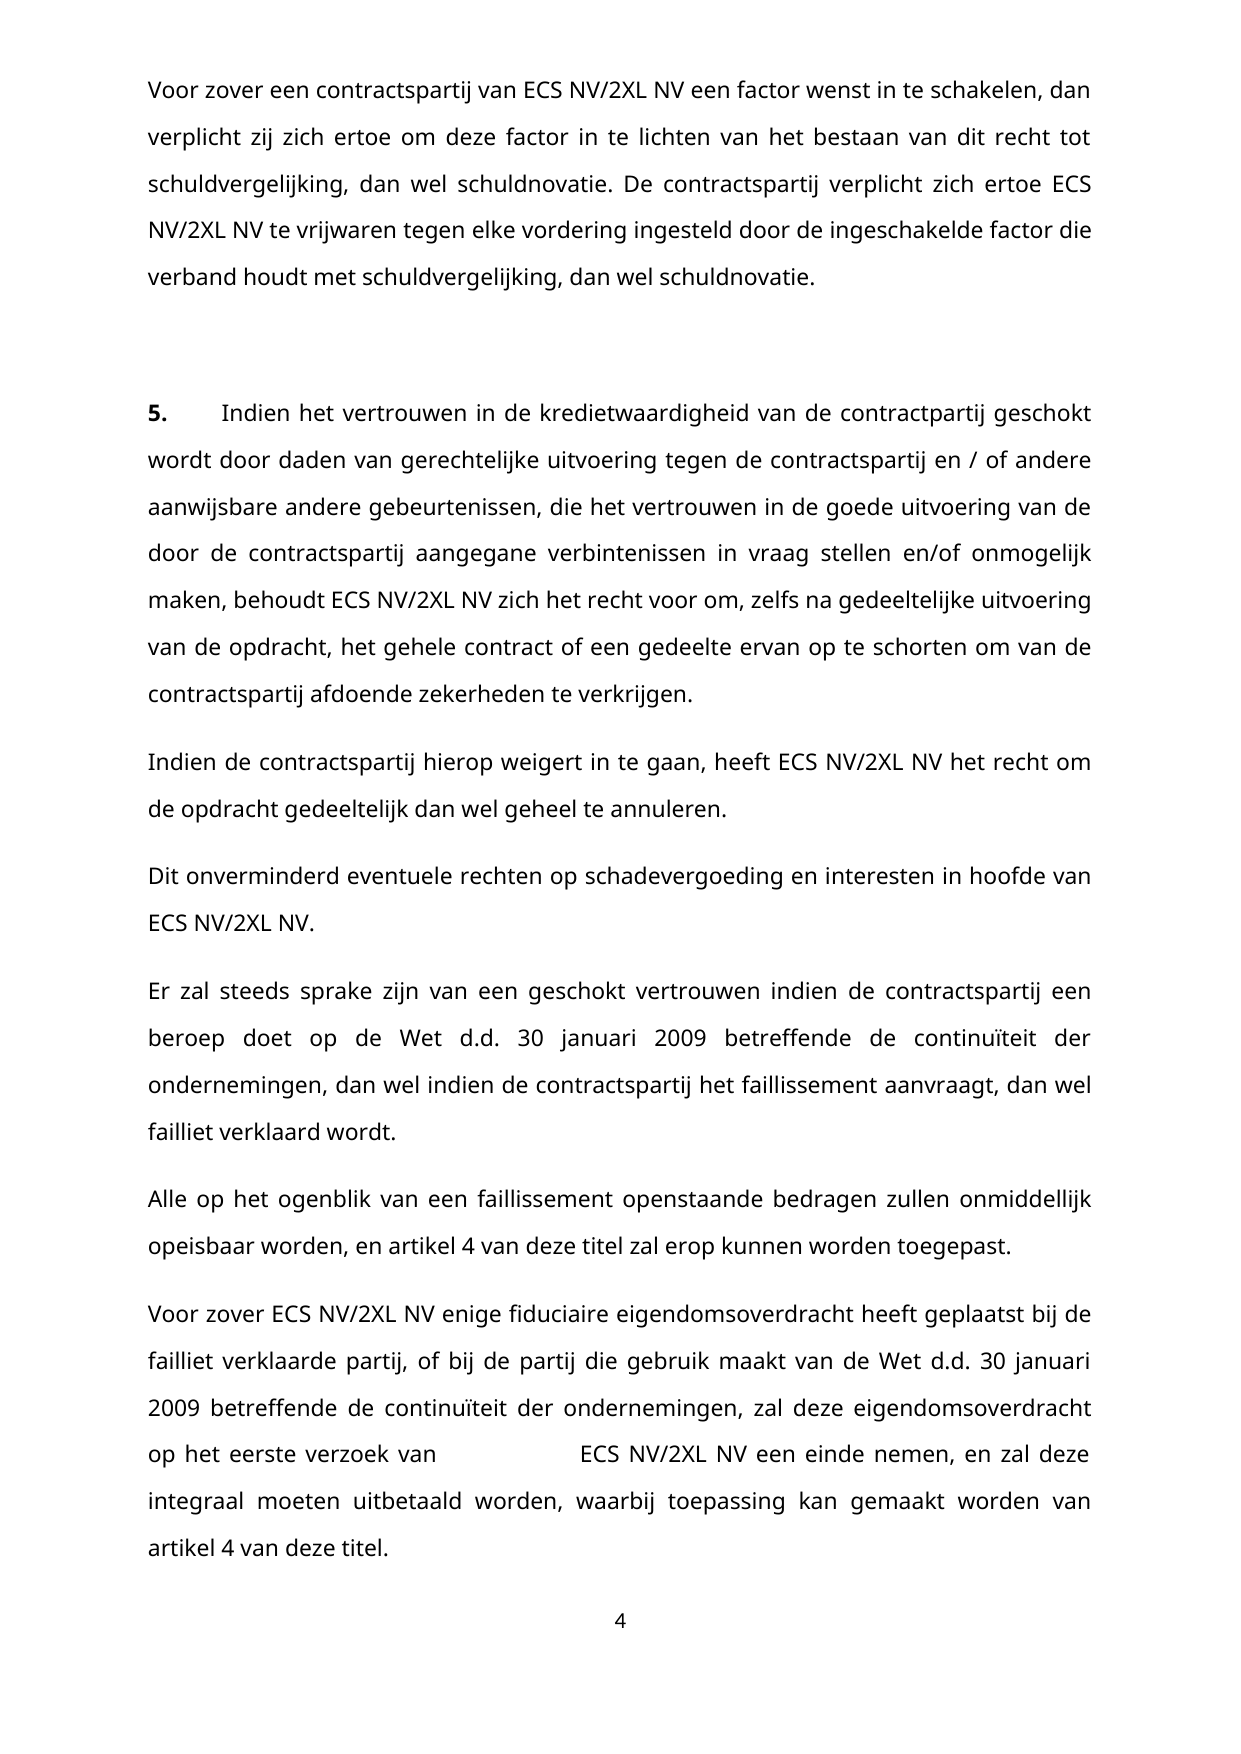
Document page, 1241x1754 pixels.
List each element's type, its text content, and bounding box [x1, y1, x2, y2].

text Voor zover een contractspartij van ECS NV/2XL NV een factor wenst in te schakelen, dan verplicht zij zich ertoe om deze factor in te lichten van het bestaan van dit recht tot schuldvergelijking, dan wel schuldnovatie. De contractspartij verplicht zich ertoe ECS NV/2XL NV te vrijwaren tegen elke vordering ingesteld door de ingeschakelde factor die verband houdt met schuldvergelijking, dan wel schuldnovatie. [148, 74, 1093, 292]
text Dit onverminderd eventuele rechten op schadevergoeding en interesten in hoofde van ECS NV/2XL NV. [148, 860, 1093, 938]
text Er zal steeds sprake zijn van een geschokt vertrouwen indien de contractspartij een beroep doet op de Wet d.d. 30 januari 2009 betreffende de continuïteit der ondernemingen, dan wel indien de contractspartij het faillissement aanvraagt, dan wel failliet verklaard wordt. [148, 975, 1093, 1147]
text Alle op het ogenblik van een faillissement openstaande bedragen zullen onmiddellijk opeisbaar worden, en artikel 4 van deze titel zal erop kunnen worden toegepast. [148, 1183, 1093, 1261]
text Voor zover ECS NV/2XL NV enige fiduciaire eigendomsoverdracht heeft geplaatst bij de failliet verklaarde partij, of bij de partij die gebruik maakt van de Wet d.d. 30 januari 2009 betreffende de continuïteit der ondernemingen, zal deze eigendomsoverdracht op het eerste verzoek van ECS NV/2XL NV een einde nemen, en zal deze integraal moeten uitbetaald worden, waarbij toepassing kan gemaakt worden van artikel 4 van deze titel. [148, 1298, 1093, 1563]
text 5. Indien het vertrouwen in de kredietwaardigheid van de contractpartij geschokt wordt door daden van gerechtelijke uitvoering tegen de contractspartij en / of andere aanwijsbare andere gebeurtenissen, die het vertrouwen in de goede uitvoering van de door de contractspartij aangegane verbintenissen in vraag stellen en/of onmogelijk maken, behoudt ECS NV/2XL NV zich het recht voor om, zelfs na gedeeltelijke uitvoering van de opdracht, het gehele contract of een gedeelte ervan op te schorten om van de contractspartij afdoende zekerheden te verkrijgen. [148, 397, 1093, 709]
text Indien de contractspartij hierop weigert in te gaan, heeft ECS NV/2XL NV het recht om de opdracht gedeeltelijk dan wel geheel te annuleren. [148, 746, 1093, 824]
